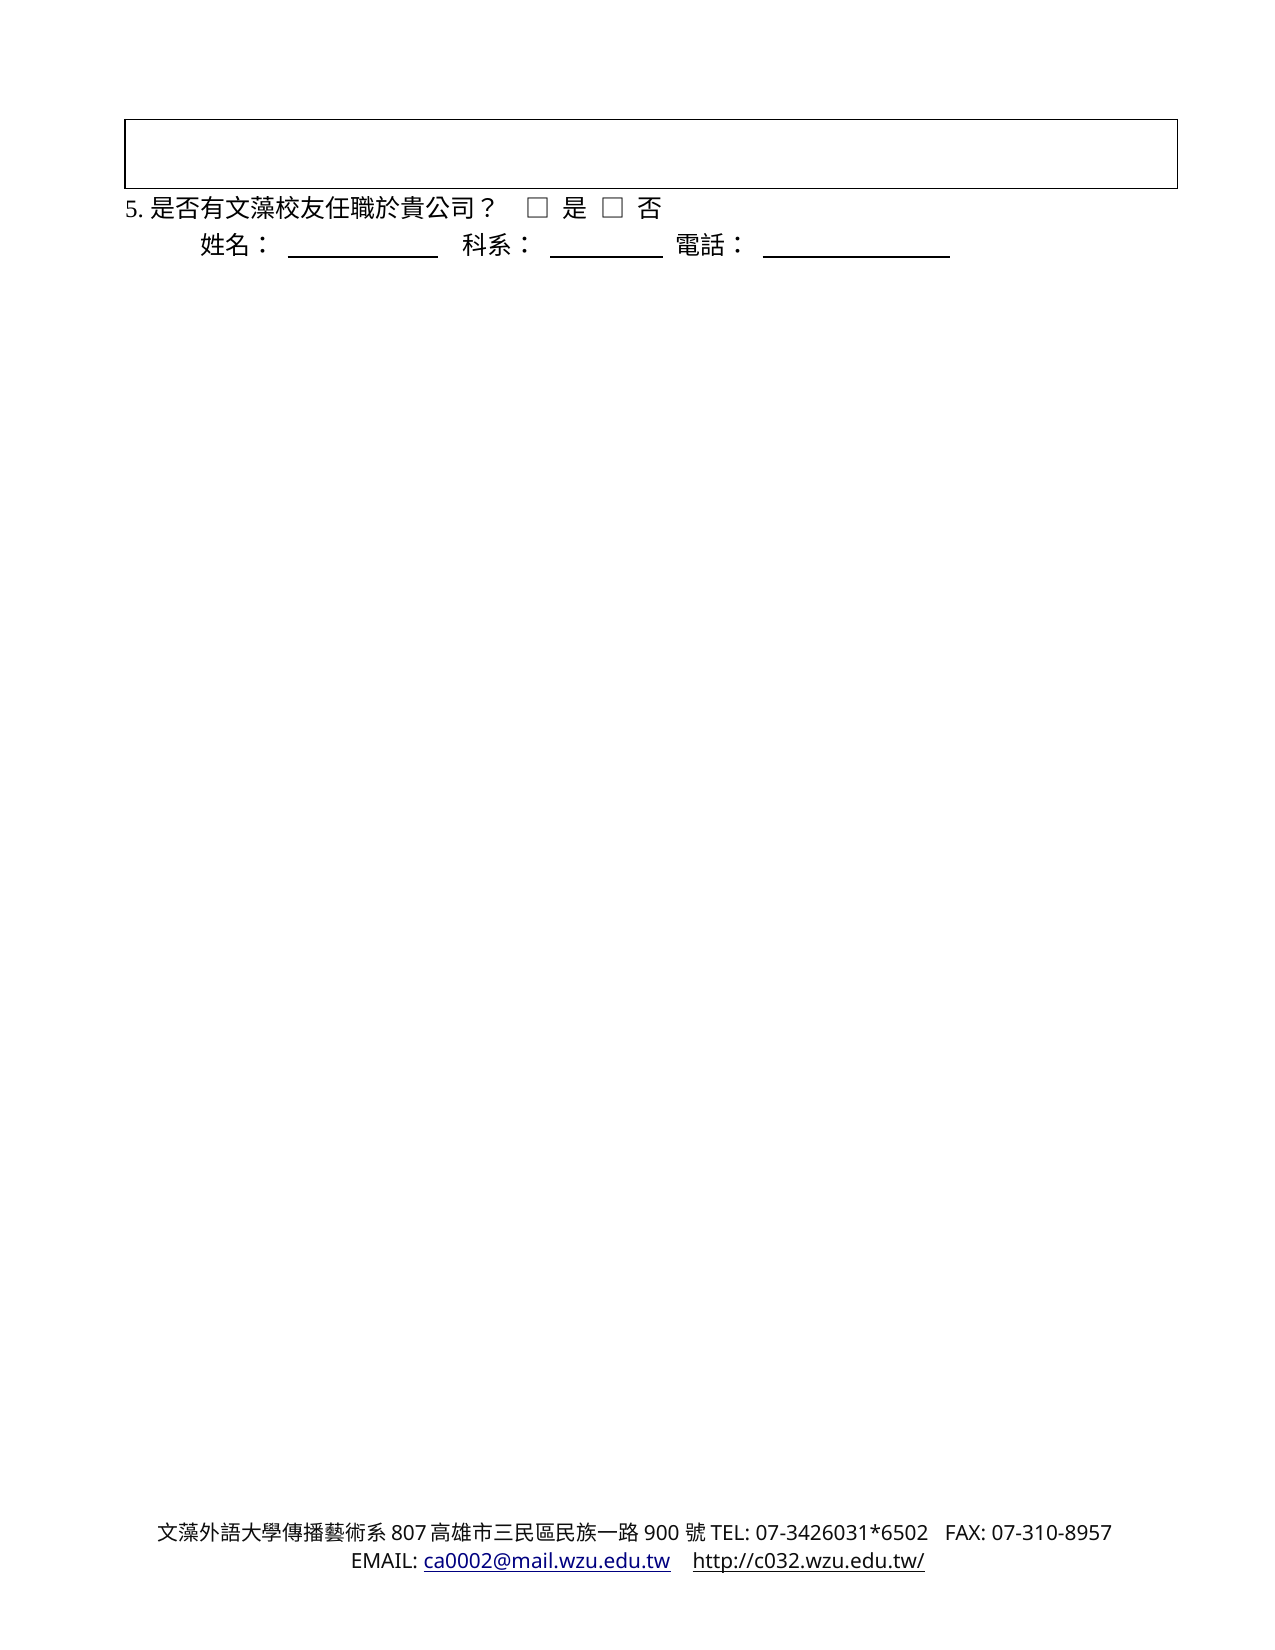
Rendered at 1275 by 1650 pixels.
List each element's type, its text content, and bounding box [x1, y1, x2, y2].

text 5. 是否有文藻校友任職於貴公司？ □ 是 □ 否 [125, 189, 1150, 225]
table_header [126, 120, 1177, 188]
text 姓名： 科系： 電話： [125, 225, 1150, 261]
